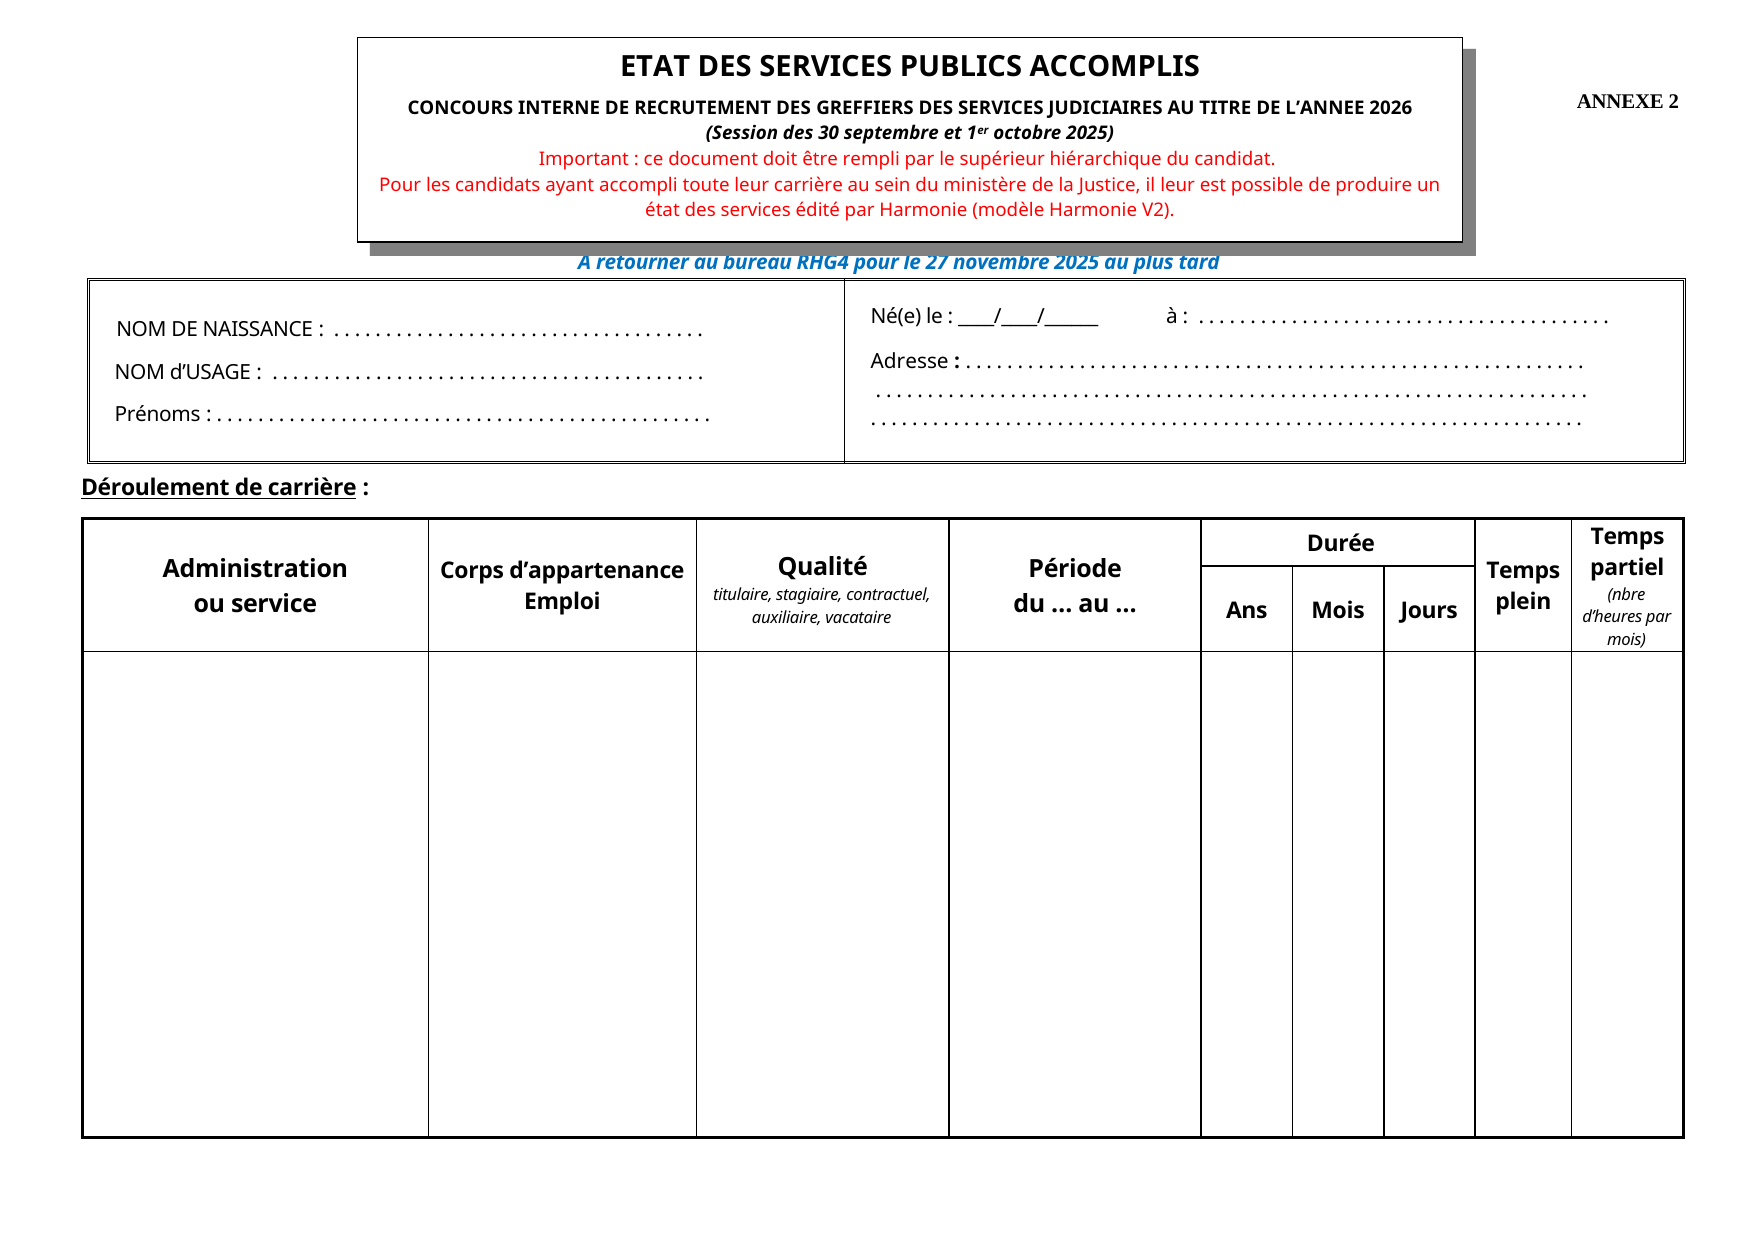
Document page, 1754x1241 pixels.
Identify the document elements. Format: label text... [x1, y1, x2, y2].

table_cell Ans [1202, 567, 1292, 651]
table_cell [1476, 652, 1571, 1136]
table_header Temps plein [1476, 520, 1571, 651]
table_header Qualité titulaire, stagiaire, contractuel, auxiliaire, vacataire [697, 520, 948, 651]
table_cell Jours [1385, 567, 1474, 651]
table_cell [1293, 652, 1383, 1136]
table_header Période du … au … [950, 520, 1200, 651]
table_header Né(e) le : ____/____/______ à : . . . . . . . . . . . . . . . . . . . . . . . . . . . . . . . . . . . . . . . . Adresse : . . . . . . . . . . . . . . . . . . . . . . . . . . . . . . . . . . . . . . . . . . . . . . . . . . . . . . . . . . . . . . . . . . . . . . . . . . . . . . . . . . . . . . . . . . . . . . . . . . . . . . . . . . . . . . . . . . . . . . . . . . . . . . . . . . . . . . . . . . . . . . . . . . . . . . . . . . . . . . . . . . . . . . . . . . . . . . . . . . . . . . . . . . . . . . . . . . . . . . [845, 281, 1683, 461]
table_header NOM DE NAISSANCE : . . . . . . . . . . . . . . . . . . . . . . . . . . . . . . . . . . . . NOM d’USAGE : . . . . . . . . . . . . . . . . . . . . . . . . . . . . . . . . . . . . . . . . . . Prénoms : . . . . . . . . . . . . . . . . . . . . . . . . . . . . . . . . . . . . . . . . . . . . . . . . [90, 281, 844, 461]
table_cell [950, 652, 1200, 1136]
subtitle ANNEXE 2 [1476, 89, 1679, 113]
subtitle Déroulement de carrière : [75, 471, 1679, 502]
table_cell [1202, 652, 1292, 1136]
table_cell [1385, 652, 1474, 1136]
table_cell [84, 652, 428, 1136]
subtitle A retourner au bureau RHG4 pour le 27 novembre 2025 au plus tard [75, 247, 1679, 276]
table_header Administration ou service [84, 520, 428, 651]
subtitle [104, 89, 357, 113]
table_header Temps partiel (nbre d’heures par mois) [1572, 520, 1682, 651]
table_cell [697, 652, 948, 1136]
table_cell [429, 652, 696, 1136]
table_cell Mois [1293, 567, 1383, 651]
table_cell [1572, 652, 1682, 1136]
table_header Durée [1202, 520, 1474, 565]
table_header Corps d’appartenance Emploi [429, 520, 696, 651]
